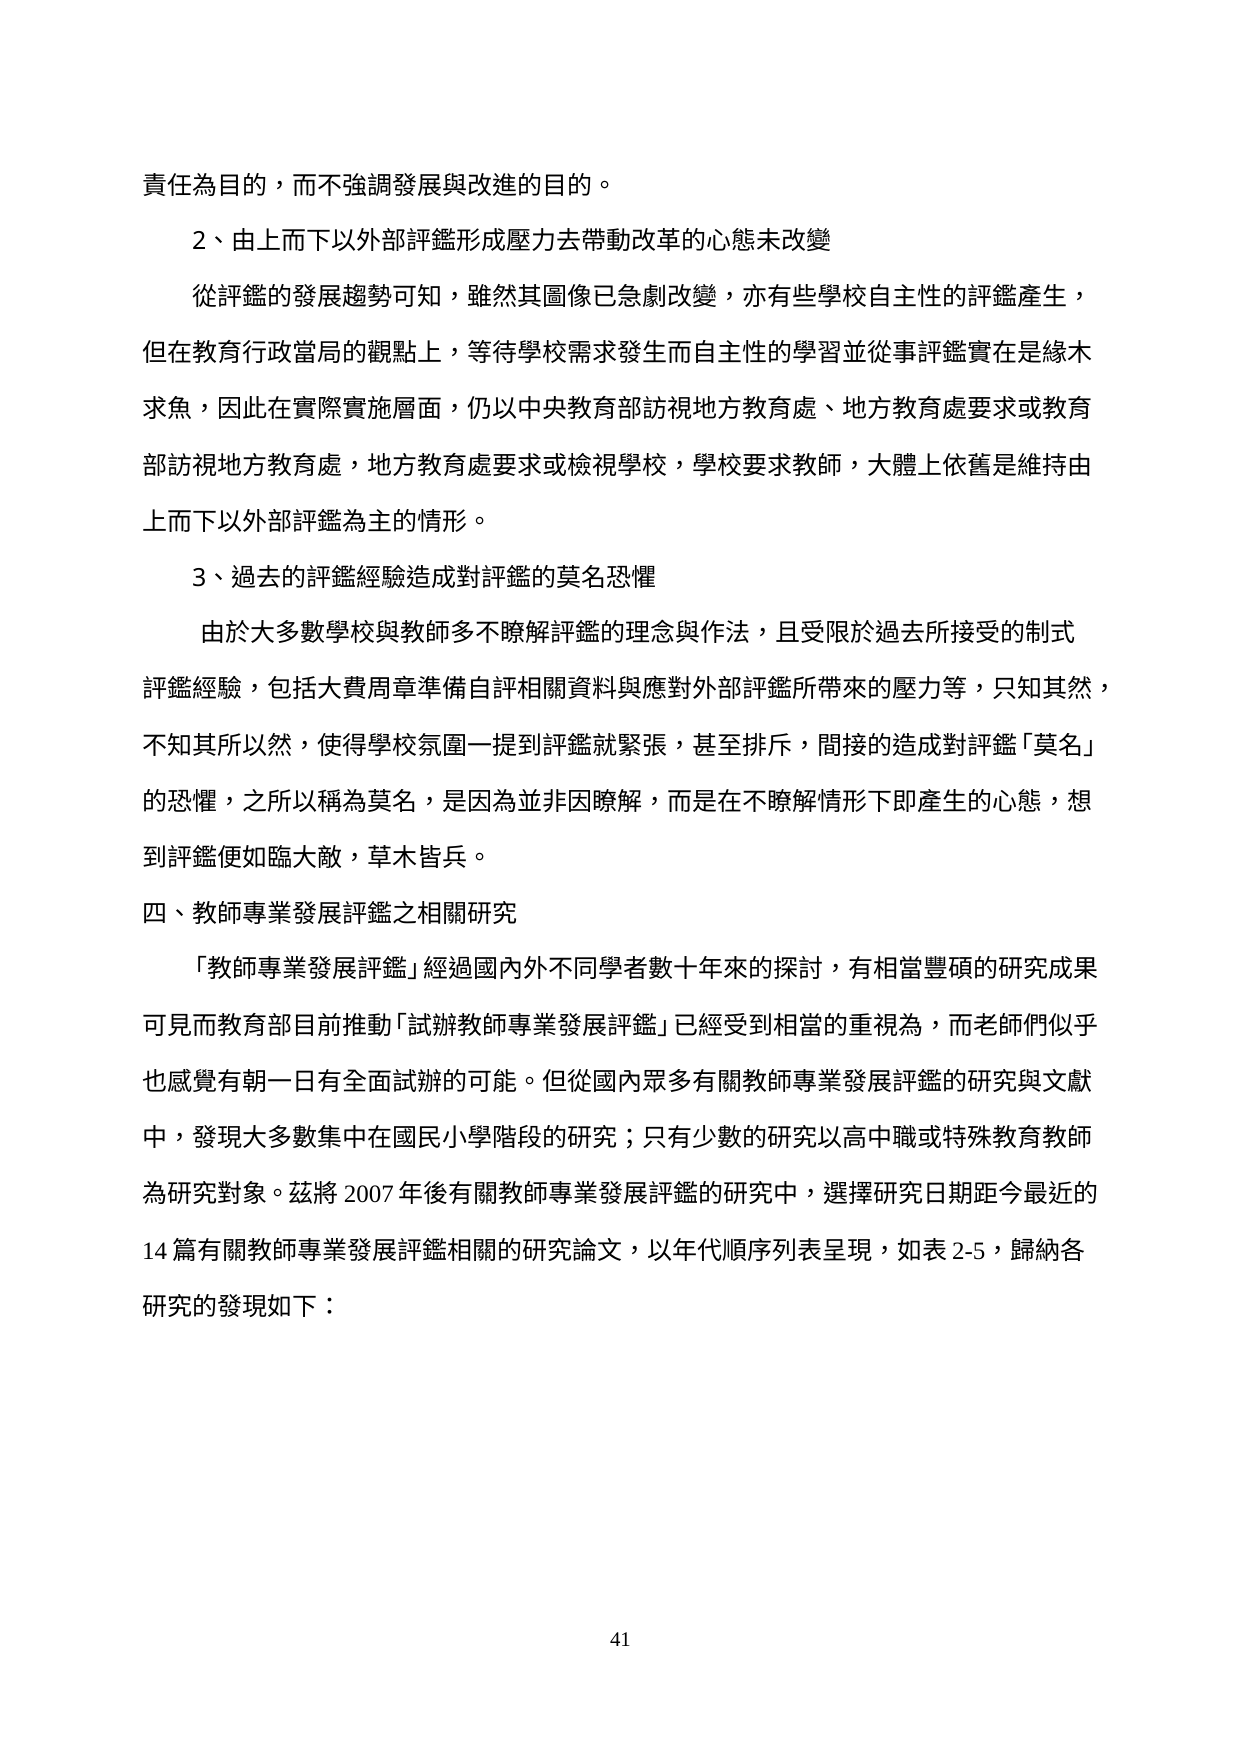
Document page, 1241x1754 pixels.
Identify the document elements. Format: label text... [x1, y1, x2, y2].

text 由於大多數學校與教師多不瞭解評鑑的理念與作法，且受限於過去所接受的制式評鑑經驗，包括大費周章準備自評相關資料與應對外部評鑑所帶來的壓力等，只知其然，不知其所以然，使得學校氛圍一提到評鑑就緊張，甚至排斥，間接的造成對評鑑「莫名」的恐懼，之所以稱為莫名，是因為並非因瞭解，而是在不瞭解情形下即產生的心態，想到評鑑便如臨大敵，草木皆兵。 [142, 612, 1098, 874]
text 2、由上而下以外部評鑑形成壓力去帶動改革的心態未改變 [142, 220, 1098, 258]
text 責任為目的，而不強調發展與改進的目的。 [142, 164, 1098, 202]
text 3、過去的評鑑經驗造成對評鑑的莫名恐懼 [142, 556, 1098, 594]
text 四、教師專業發展評鑑之相關研究 [142, 893, 1098, 930]
text 「教師專業發展評鑑」經過國內外不同學者數十年來的探討，有相當豐碩的研究成果，可見而教育部目前推動「試辦教師專業發展評鑑」已經受到相當的重視為，而老師們似乎也感覺有朝一日有全面試辦的可能。但從國內眾多有關教師專業發展評鑑的研究與文獻中，發現大多數集中在國民小學階段的研究；只有少數的研究以高中職或特殊教育教師為研究對象。茲將2007年後有關教師專業發展評鑑的研究中，選擇研究日期距今最近的14篇有關教師專業發展評鑑相關的研究論文，以年代順序列表呈現，如表2-5，歸納各研究的發現如下： [142, 948, 1098, 1323]
text 從評鑑的發展趨勢可知，雖然其圖像已急劇改變，亦有些學校自主性的評鑑產生，但在教育行政當局的觀點上，等待學校需求發生而自主性的學習並從事評鑑實在是緣木求魚，因此在實際實施層面，仍以中央教育部訪視地方教育處、地方教育處要求或教育部訪視地方教育處，地方教育處要求或檢視學校，學校要求教師，大體上依舊是維持由上而下以外部評鑑為主的情形。 [142, 276, 1098, 538]
